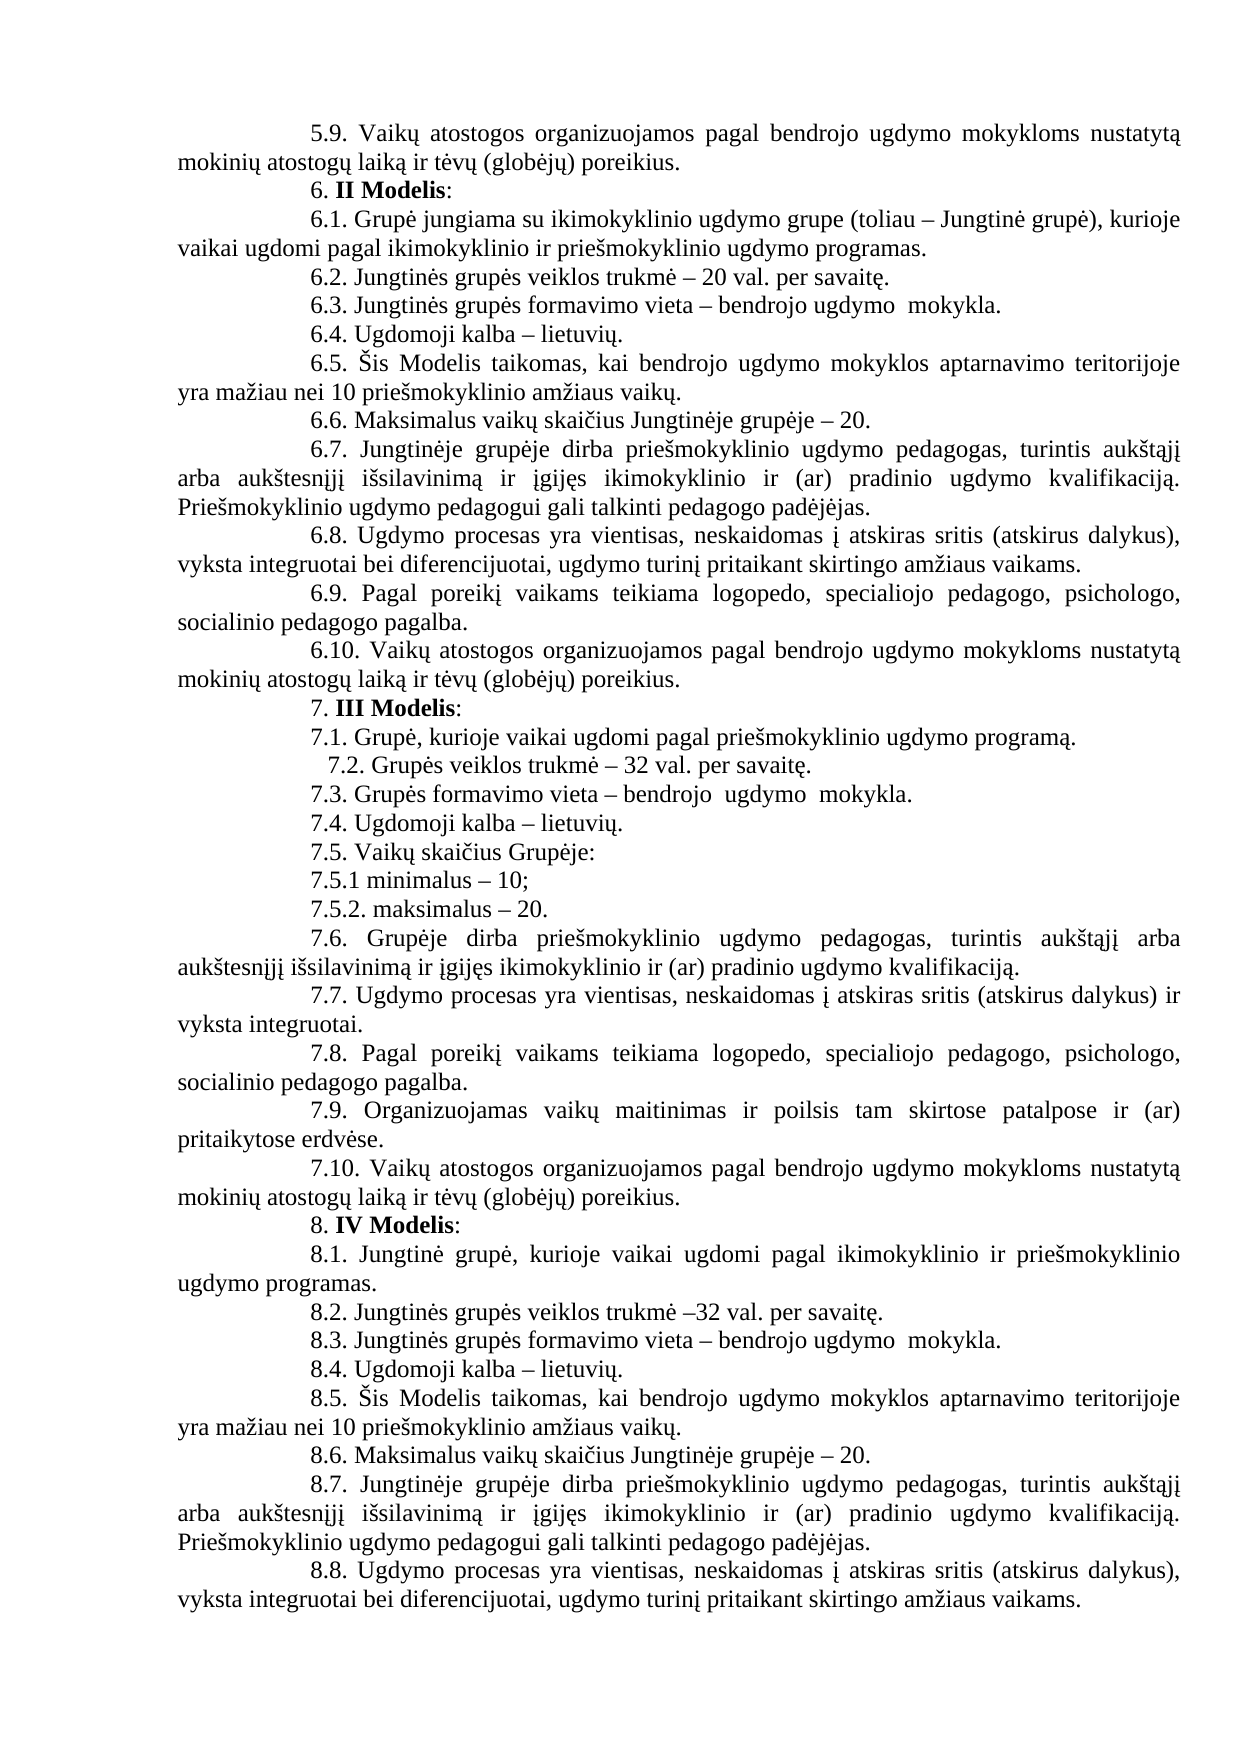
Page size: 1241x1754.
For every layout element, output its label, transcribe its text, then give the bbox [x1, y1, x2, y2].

text 8.4. Ugdomoji kalba – lietuvių. [177, 1354, 1181, 1383]
text 6.2. Jungtinės grupės veiklos trukmė – 20 val. per savaitę. [177, 262, 1181, 291]
text 7.6. Grupėje dirba priešmokyklinio ugdymo pedagogas, turintis aukštąjį arba aukštesnįjį išsilavinimą ir įgijęs ikimokyklinio ir (ar) pradinio ugdymo kvalifikaciją. [177, 923, 1181, 981]
text 7.5. Vaikų skaičius Grupėje: [177, 837, 1181, 866]
text 7. III Modelis: [177, 693, 1181, 722]
text 6.8. Ugdymo procesas yra vientisas, neskaidomas į atskiras sritis (atskirus dalykus), vyksta integruotai bei diferencijuotai, ugdymo turinį pritaikant skirtingo amžiaus vaikams. [177, 521, 1181, 578]
text 8. IV Modelis: [177, 1211, 1181, 1239]
text 6.1. Grupė jungiama su ikimokyklinio ugdymo grupe (toliau – Jungtinė grupė), kurioje vaikai ugdomi pagal ikimokyklinio ir priešmokyklinio ugdymo programas. [177, 204, 1181, 262]
text 8.8. Ugdymo procesas yra vientisas, neskaidomas į atskiras sritis (atskirus dalykus), vyksta integruotai bei diferencijuotai, ugdymo turinį pritaikant skirtingo amžiaus vaikams. [177, 1556, 1181, 1613]
text 7.2. Grupės veiklos trukmė – 32 val. per savaitę. [177, 751, 1181, 779]
text 7.8. Pagal poreikį vaikams teikiama logopedo, specialiojo pedagogo, psichologo, socialinio pedagogo pagalba. [177, 1038, 1181, 1096]
text 6.3. Jungtinės grupės formavimo vieta – bendrojo ugdymo mokykla. [177, 291, 1181, 319]
text 6.7. Jungtinėje grupėje dirba priešmokyklinio ugdymo pedagogas, turintis aukštąjį arba aukštesnįjį išsilavinimą ir įgijęs ikimokyklinio ir (ar) pradinio ugdymo kvalifikaciją. Priešmokyklinio ugdymo pedagogui gali talkinti pedagogo padėjėjas. [177, 434, 1181, 521]
text 7.1. Grupė, kurioje vaikai ugdomi pagal priešmokyklinio ugdymo programą. [177, 722, 1181, 751]
text 6. II Modelis: [177, 176, 1181, 204]
text 6.10. Vaikų atostogos organizuojamos pagal bendrojo ugdymo mokykloms nustatytą mokinių atostogų laiką ir tėvų (globėjų) poreikius. [177, 636, 1181, 693]
text 6.5. Šis Modelis taikomas, kai bendrojo ugdymo mokyklos aptarnavimo teritorijoje yra mažiau nei 10 priešmokyklinio amžiaus vaikų. [177, 348, 1181, 406]
text 7.4. Ugdomoji kalba – lietuvių. [177, 808, 1181, 837]
text 8.6. Maksimalus vaikų skaičius Jungtinėje grupėje – 20. [177, 1441, 1181, 1469]
text 7.9. Organizuojamas vaikų maitinimas ir poilsis tam skirtose patalpose ir (ar) pritaikytose erdvėse. [177, 1096, 1181, 1153]
text 6.6. Maksimalus vaikų skaičius Jungtinėje grupėje – 20. [177, 406, 1181, 434]
text 6.9. Pagal poreikį vaikams teikiama logopedo, specialiojo pedagogo, psichologo, socialinio pedagogo pagalba. [177, 578, 1181, 636]
text 7.5.1 minimalus – 10; [177, 866, 1181, 894]
text 6.4. Ugdomoji kalba – lietuvių. [177, 319, 1181, 348]
text 7.3. Grupės formavimo vieta – bendrojo ugdymo mokykla. [177, 779, 1181, 808]
text 8.2. Jungtinės grupės veiklos trukmė –32 val. per savaitę. [177, 1297, 1181, 1326]
text 8.7. Jungtinėje grupėje dirba priešmokyklinio ugdymo pedagogas, turintis aukštąjį arba aukštesnįjį išsilavinimą ir įgijęs ikimokyklinio ir (ar) pradinio ugdymo kvalifikaciją. Priešmokyklinio ugdymo pedagogui gali talkinti pedagogo padėjėjas. [177, 1469, 1181, 1556]
text 5.9. Vaikų atostogos organizuojamos pagal bendrojo ugdymo mokykloms nustatytą mokinių atostogų laiką ir tėvų (globėjų) poreikius. [177, 118, 1181, 176]
text 8.5. Šis Modelis taikomas, kai bendrojo ugdymo mokyklos aptarnavimo teritorijoje yra mažiau nei 10 priešmokyklinio amžiaus vaikų. [177, 1383, 1181, 1441]
text 8.3. Jungtinės grupės formavimo vieta – bendrojo ugdymo mokykla. [177, 1326, 1181, 1354]
text 8.1. Jungtinė grupė, kurioje vaikai ugdomi pagal ikimokyklinio ir priešmokyklinio ugdymo programas. [177, 1239, 1181, 1297]
text 7.10. Vaikų atostogos organizuojamos pagal bendrojo ugdymo mokykloms nustatytą mokinių atostogų laiką ir tėvų (globėjų) poreikius. [177, 1153, 1181, 1211]
text 7.7. Ugdymo procesas yra vientisas, neskaidomas į atskiras sritis (atskirus dalykus) ir vyksta integruotai. [177, 981, 1181, 1038]
text 7.5.2. maksimalus – 20. [177, 894, 1181, 923]
